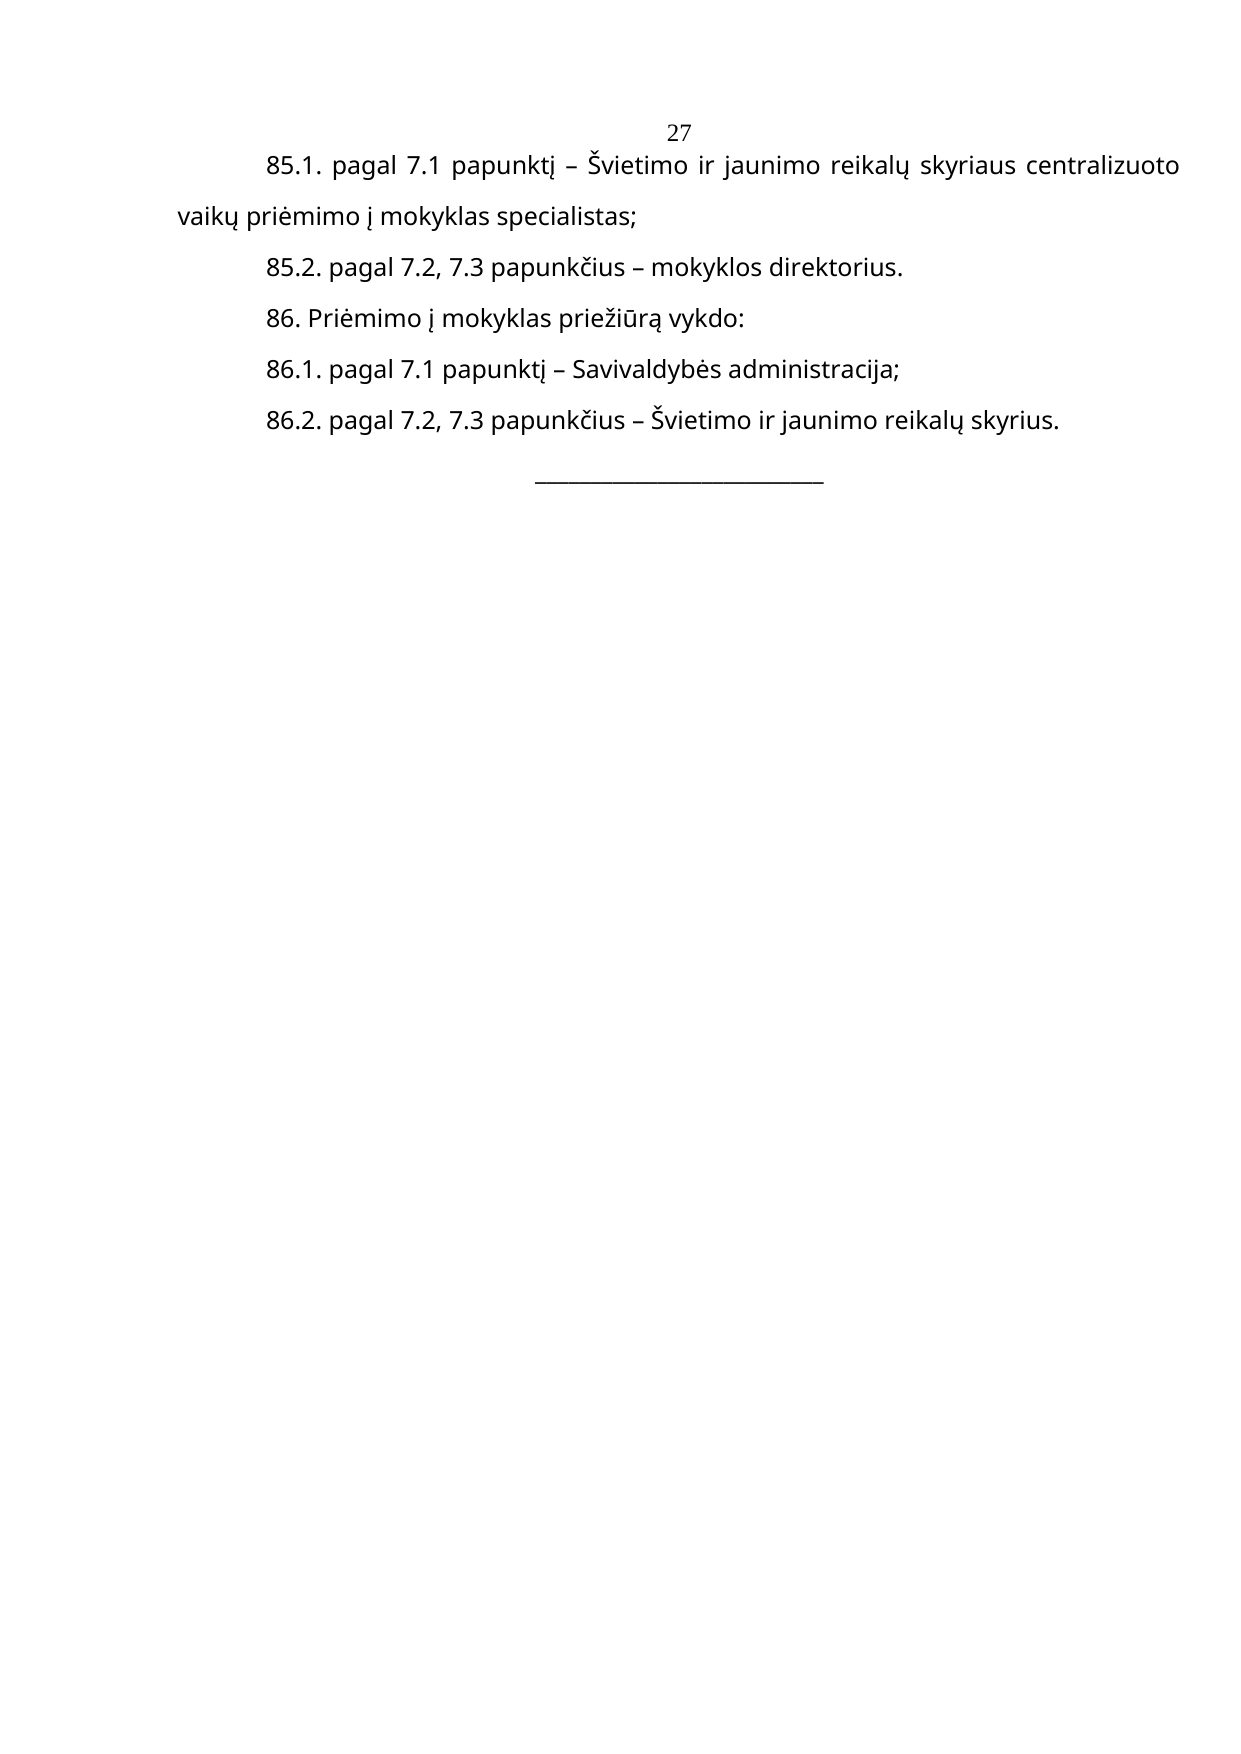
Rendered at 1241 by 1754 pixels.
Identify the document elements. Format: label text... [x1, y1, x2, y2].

text 86.1. pagal 7.1 papunktį – Savivaldybės administracija; [177, 352, 1181, 386]
text 85.1. pagal 7.1 papunktį – Švietimo ir jaunimo reikalų skyriaus centralizuoto vaikų priėmimo į mokyklas specialistas; [177, 148, 1181, 233]
text 86. Priėmimo į mokyklas priežiūrą vykdo: [177, 301, 1181, 335]
text 86.2. pagal 7.2, 7.3 papunkčius – Švietimo ir jaunimo reikalų skyrius. [177, 403, 1181, 437]
text 85.2. pagal 7.2, 7.3 papunkčius – mokyklos direktorius. [177, 250, 1181, 284]
text __________________________ [177, 454, 1181, 488]
